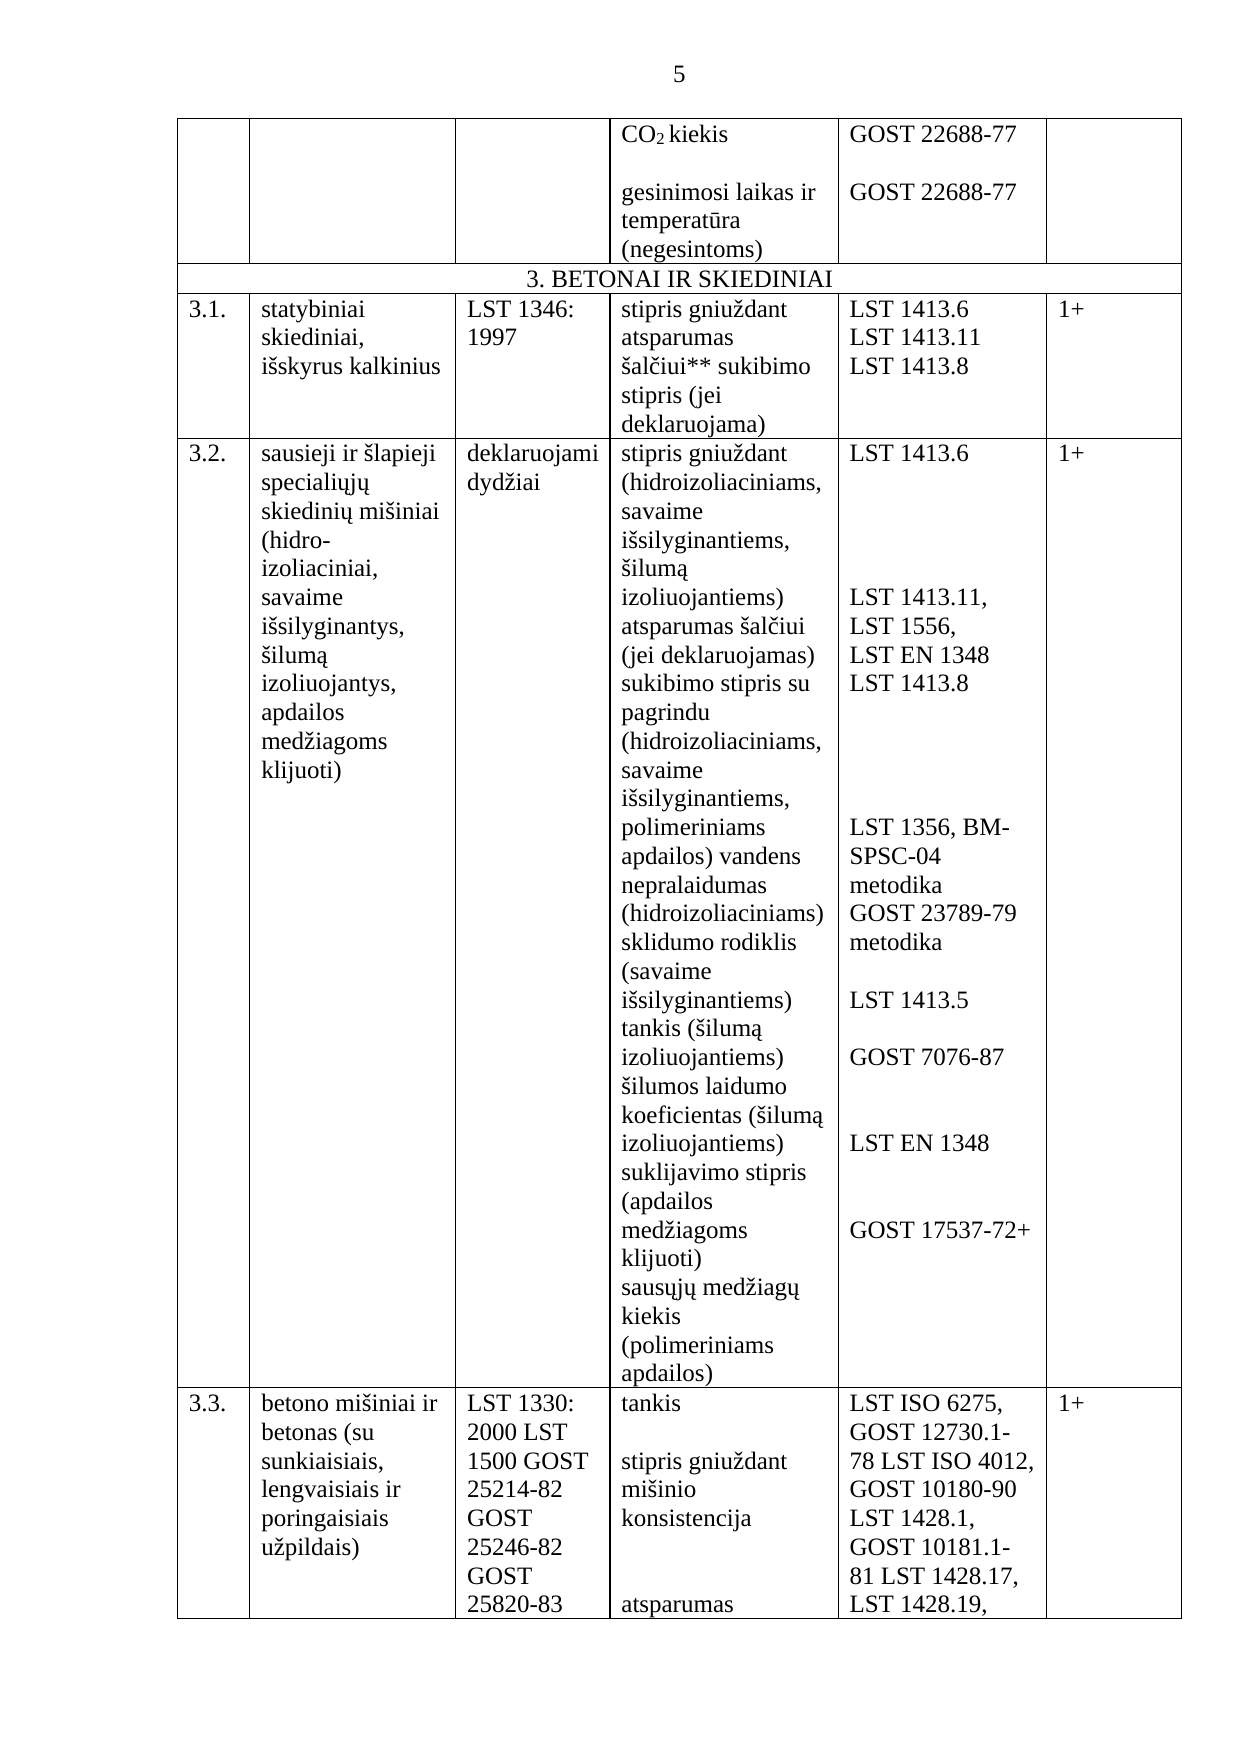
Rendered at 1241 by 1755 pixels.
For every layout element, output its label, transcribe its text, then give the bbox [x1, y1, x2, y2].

table_cell stipris gniuždant atsparumas šalčiui** sukibimo stipris (jei deklaruojama) [611, 294, 838, 437]
table_cell LST 1330: 2000 LST 1500 GOST 25214-82 GOST 25246-82 GOST 25820-83 [456, 1388, 609, 1618]
table_cell 3. BETONAI IR SKIEDINIAI [178, 264, 1181, 293]
table_cell CO2 kiekis gesinimosi laikas ir temperatūra (negesintoms) [611, 119, 838, 263]
table_cell 1+ [1047, 439, 1181, 1387]
table_cell 3.1. [178, 294, 249, 437]
table_cell betono mišiniai ir betonas (su sunkiaisiais, lengvaisiais ir poringaisiais užpildais) [250, 1388, 455, 1618]
table_cell [250, 119, 455, 263]
table_cell deklaruojami dydžiai [456, 439, 609, 1387]
table_cell [178, 119, 249, 263]
table_cell LST 1413.6 LST 1413.11, LST 1556, LST EN 1348 LST 1413.8 LST 1356, BM-SPSC-04 metodika GOST 23789-79 metodika LST 1413.5 GOST 7076-87 LST EN 1348 GOST 17537-72+ [839, 439, 1046, 1387]
table_cell statybiniai skiediniai, išskyrus kalkinius [250, 294, 455, 437]
table_cell GOST 22688-77 GOST 22688-77 [839, 119, 1046, 263]
table_cell 3.3. [178, 1388, 249, 1618]
table_cell tankis stipris gniuždant mišinio konsistencija atsparumas [611, 1388, 838, 1618]
table_cell sausieji ir šlapieji specialiųjų skiedinių mišiniai (hidro-izoliaciniai, savaime išsilyginantys, šilumą izoliuojantys, apdailos medžiagoms klijuoti) [250, 439, 455, 1387]
table_cell LST 1413.6 LST 1413.11 LST 1413.8 [839, 294, 1046, 437]
table_cell LST 1346: 1997 [456, 294, 609, 437]
table_cell stipris gniuždant (hidroizoliaciniams, savaime išsilyginantiems, šilumą izoliuojantiems) atsparumas šalčiui (jei deklaruojamas) sukibimo stipris su pagrindu (hidroizoliaciniams, savaime išsilyginantiems, polimeriniams apdailos) vandens nepralaidumas (hidroizoliaciniams) sklidumo rodiklis (savaime išsilyginantiems) tankis (šilumą izoliuojantiems) šilumos laidumo koeficientas (šilumą izoliuojantiems) suklijavimo stipris (apdailos medžiagoms klijuoti) sausųjų medžiagų kiekis (polimeriniams apdailos) [611, 439, 838, 1387]
table_cell 3.2. [178, 439, 249, 1387]
table_cell 1+ [1047, 1388, 1181, 1618]
table_cell 1+ [1047, 294, 1181, 437]
table_cell [456, 119, 609, 263]
table_cell [1047, 119, 1181, 263]
table_cell LST ISO 6275, GOST 12730.1-78 LST ISO 4012, GOST 10180-90 LST 1428.1, GOST 10181.1-81 LST 1428.17, LST 1428.19, [839, 1388, 1046, 1618]
